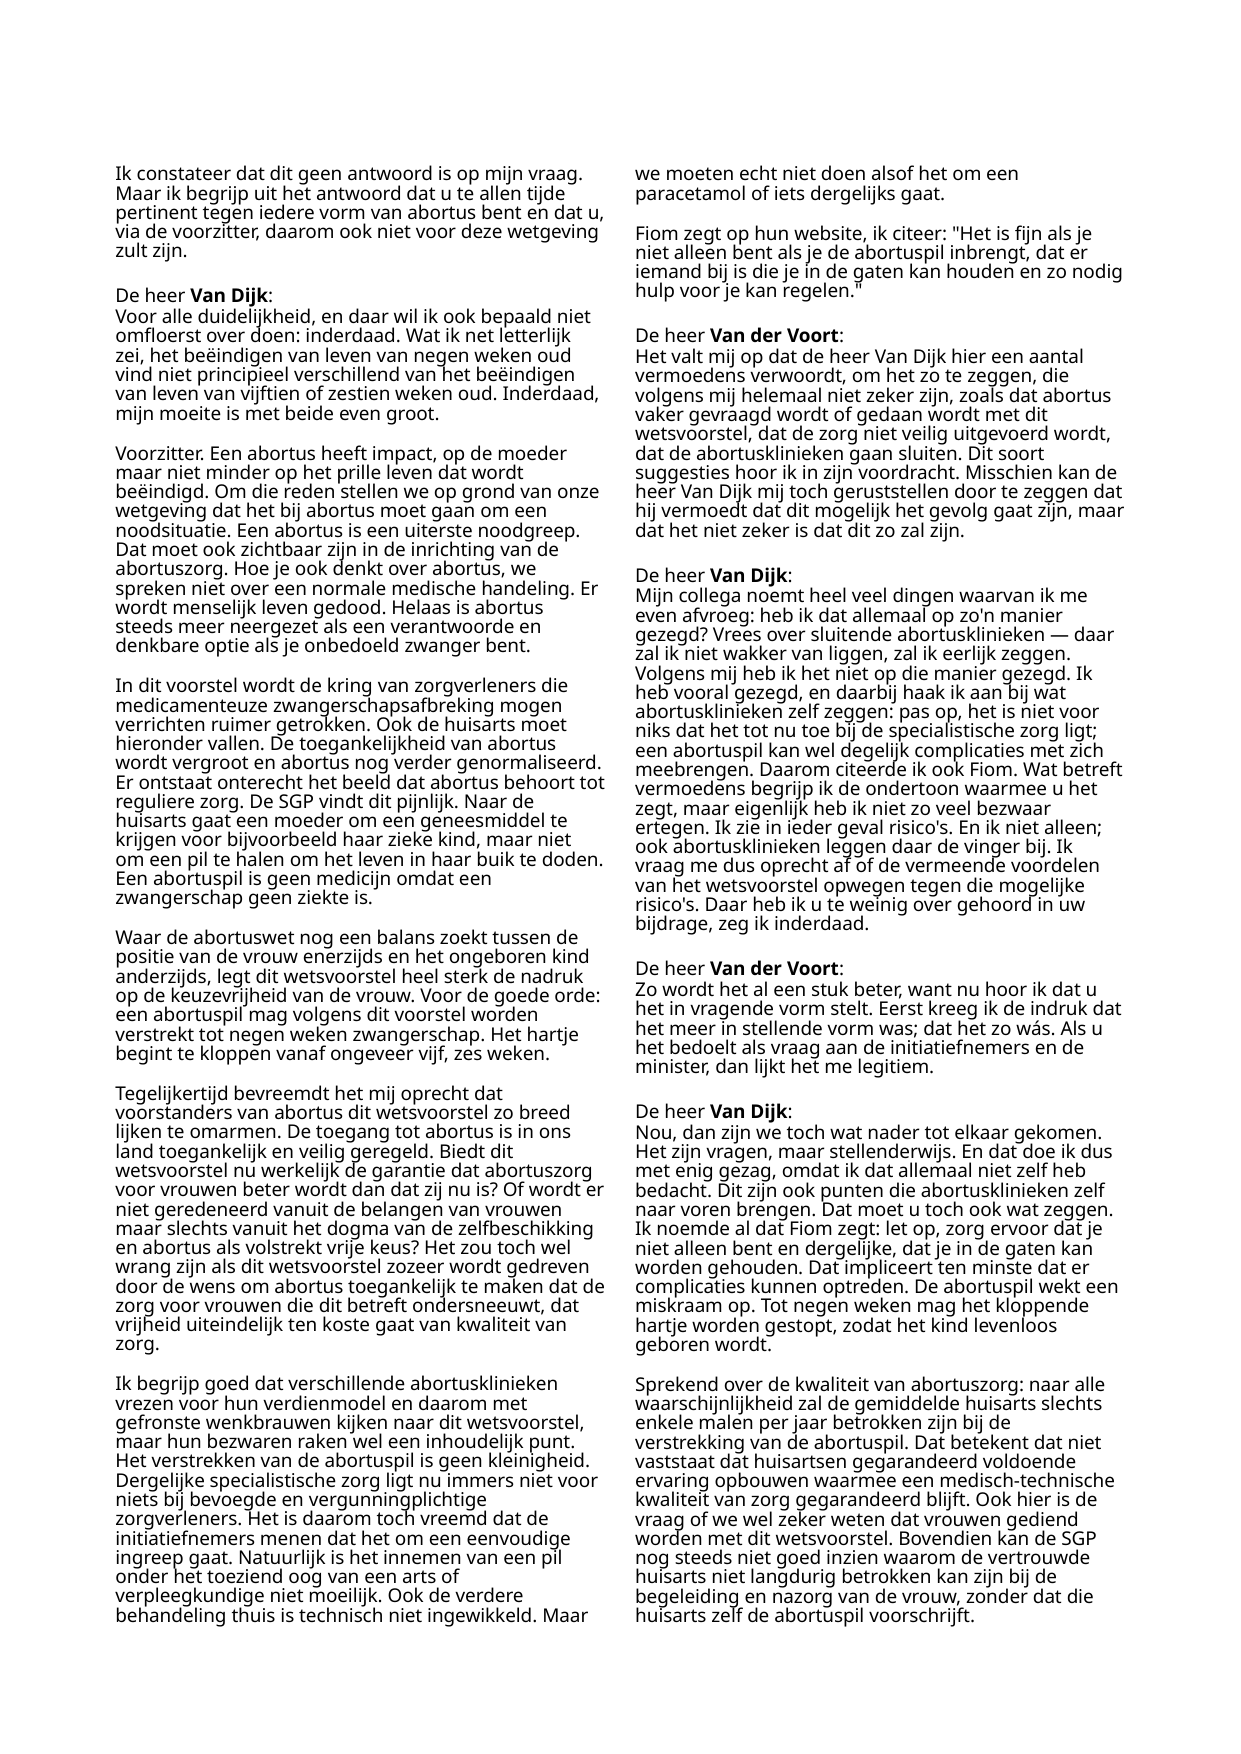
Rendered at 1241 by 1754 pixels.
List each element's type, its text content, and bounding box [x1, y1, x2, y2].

text Mijn collega noemt heel veel dingen waarvan ik me even afvroeg: heb ik dat allemaal op zo'n manier gezegd? Vrees over sluitende abortusklinieken — daar zal ik niet wakker van liggen, zal ik eerlijk zeggen. Volgens mij heb ik het niet op die manier gezegd. Ik heb vooral gezegd, en daarbij haak ik aan bij wat abortusklinieken zelf zeggen: pas op, het is niet voor niks dat het tot nu toe bij de specialistische zorg ligt; een abortuspil kan wel degelijk complicaties met zich meebrengen. Daarom citeerde ik ook Fiom. Wat betreft vermoedens begrijp ik de ondertoon waarmee u het zegt, maar eigenlijk heb ik niet zo veel bezwaar ertegen. Ik zie in ieder geval risico's. En ik niet alleen; ook abortusklinieken leggen daar de vinger bij. Ik vraag me dus oprecht af of de vermeende voordelen van het wetsvoorstel opwegen tegen die mogelijke risico's. Daar heb ik u te weinig over gehoord in uw bijdrage, zeg ik inderdaad. [635, 587, 1125, 934]
text De heer Van der Voort: [635, 955, 1125, 981]
text we moeten echt niet doen alsof het om een paracetamol of iets dergelijks gaat. [635, 165, 1125, 204]
text Zo wordt het al een stuk beter, want nu hoor ik dat u het in vragende vorm stelt. Eerst kreeg ik de indruk dat het meer in stellende vorm was; dat het zo wás. Als u het bedoelt als vraag aan de initiatiefnemers en de minister, dan lijkt het me legitiem. [635, 981, 1125, 1077]
text Voorzitter. Een abortus heeft impact, op de moeder maar niet minder op het prille leven dat wordt beëindigd. Om die reden stellen we op grond van onze wetgeving dat het bij abortus moet gaan om een noodsituatie. Een abortus is een uiterste noodgreep. Dat moet ook zichtbaar zijn in de inrichting van de abortuszorg. Hoe je ook denkt over abortus, we spreken niet over een normale medische handeling. Er wordt menselijk leven gedood. Helaas is abortus steeds meer neergezet als een verantwoorde en denkbare optie als je onbedoeld zwanger bent. [115, 444, 605, 657]
text Ik begrijp goed dat verschillende abortusklinieken vrezen voor hun verdienmodel en daarom met gefronste wenkbrauwen kijken naar dit wetsvoorstel, maar hun bezwaren raken wel een inhoudelijk punt. Het verstrekken van de abortuspil is geen kleinigheid. Dergelijke specialistische zorg ligt nu immers niet voor niets bij bevoegde en vergunningplichtige zorgverleners. Het is daarom toch vreemd dat de initiatiefnemers menen dat het om een eenvoudige ingreep gaat. Natuurlijk is het innemen van een pil onder het toeziend oog van een arts of verpleegkundige niet moeilijk. Ook de verdere behandeling thuis is technisch niet ingewikkeld. Maar [115, 1375, 605, 1626]
text Het valt mij op dat de heer Van Dijk hier een aantal vermoedens verwoordt, om het zo te zeggen, die volgens mij helemaal niet zeker zijn, zoals dat abortus vaker gevraagd wordt of gedaan wordt met dit wetsvoorstel, dat de zorg niet veilig uitgevoerd wordt, dat de abortusklinieken gaan sluiten. Dit soort suggesties hoor ik in zijn voordracht. Misschien kan de heer Van Dijk mij toch geruststellen door te zeggen dat hij vermoedt dat dit mogelijk het gevolg gaat zijn, maar dat het niet zeker is dat dit zo zal zijn. [635, 348, 1125, 541]
text Nou, dan zijn we toch wat nader tot elkaar gekomen. Het zijn vragen, maar stellenderwijs. En dat doe ik dus met enig gezag, omdat ik dat allemaal niet zelf heb bedacht. Dit zijn ook punten die abortusklinieken zelf naar voren brengen. Dat moet u toch ook wat zeggen. Ik noemde al dat Fiom zegt: let op, zorg ervoor dat je niet alleen bent en dergelijke, dat je in de gaten kan worden gehouden. Dat impliceert ten minste dat er complicaties kunnen optreden. De abortuspil wekt een miskraam op. Tot negen weken mag het kloppende hartje worden gestopt, zodat het kind levenloos geboren wordt. [635, 1124, 1125, 1355]
text De heer Van Dijk: [115, 282, 605, 308]
text Voor alle duidelijkheid, en daar wil ik ook bepaald niet omfloerst over doen: inderdaad. Wat ik net letterlijk zei, het beëindigen van leven van negen weken oud vind niet principieel verschillend van het beëindigen van leven van vijftien of zestien weken oud. Inderdaad, mijn moeite is met beide even groot. [115, 308, 605, 424]
text Fiom zegt op hun website, ik citeer: "Het is fijn als je niet alleen bent als je de abortuspil inbrengt, dat er iemand bij is die je in de gaten kan houden en zo nodig hulp voor je kan regelen." [635, 224, 1125, 302]
text De heer Van Dijk: [635, 562, 1125, 587]
text Ik constateer dat dit geen antwoord is op mijn vraag. Maar ik begrijp uit het antwoord dat u te allen tijde pertinent tegen iedere vorm van abortus bent en dat u, via de voorzitter, daarom ook niet voor deze wetgeving zult zijn. [115, 165, 605, 262]
text De heer Van Dijk: [635, 1098, 1125, 1124]
text In dit voorstel wordt de kring van zorgverleners die medicamenteuze zwangerschapsafbreking mogen verrichten ruimer getrokken. Ook de huisarts moet hieronder vallen. De toegankelijkheid van abortus wordt vergroot en abortus nog verder genormaliseerd. Er ontstaat onterecht het beeld dat abortus behoort tot reguliere zorg. De SGP vindt dit pijnlijk. Naar de huisarts gaat een moeder om een geneesmiddel te krijgen voor bijvoorbeeld haar zieke kind, maar niet om een pil te halen om het leven in haar buik te doden. Een abortuspil is geen medicijn omdat een zwangerschap geen ziekte is. [115, 677, 605, 908]
text Tegelijkertijd bevreemdt het mij oprecht dat voorstanders van abortus dit wetsvoorstel zo breed lijken te omarmen. De toegang tot abortus is in ons land toegankelijk en veilig geregeld. Biedt dit wetsvoorstel nu werkelijk de garantie dat abortuszorg voor vrouwen beter wordt dan dat zij nu is? Of wordt er niet geredeneerd vanuit de belangen van vrouwen maar slechts vanuit het dogma van de zelfbeschikking en abortus als volstrekt vrije keus? Het zou toch wel wrang zijn als dit wetsvoorstel zozeer wordt gedreven door de wens om abortus toegankelijk te maken dat de zorg voor vrouwen die dit betreft ondersneeuwt, dat vrijheid uiteindelijk ten koste gaat van kwaliteit van zorg. [115, 1085, 605, 1355]
text De heer Van der Voort: [635, 322, 1125, 348]
text Waar de abortuswet nog een balans zoekt tussen de positie van de vrouw enerzijds en het ongeboren kind anderzijds, legt dit wetsvoorstel heel sterk de nadruk op de keuzevrijheid van de vrouw. Voor de goede orde: een abortuspil mag volgens dit voorstel worden verstrekt tot negen weken zwangerschap. Het hartje begint te kloppen vanaf ongeveer vijf, zes weken. [115, 929, 605, 1064]
text Sprekend over de kwaliteit van abortuszorg: naar alle waarschijnlijkheid zal de gemiddelde huisarts slechts enkele malen per jaar betrokken zijn bij de verstrekking van de abortuspil. Dat betekent dat niet vaststaat dat huisartsen gegarandeerd voldoende ervaring opbouwen waarmee een medisch-technische kwaliteit van zorg gegarandeerd blijft. Ook hier is de vraag of we wel zeker weten dat vrouwen gediend worden met dit wetsvoorstel. Bovendien kan de SGP nog steeds niet goed inzien waarom de vertrouwde huisarts niet langdurig betrokken kan zijn bij de begeleiding en nazorg van de vrouw, zonder dat die huisarts zelf de abortuspil voorschrijft. [635, 1376, 1125, 1626]
